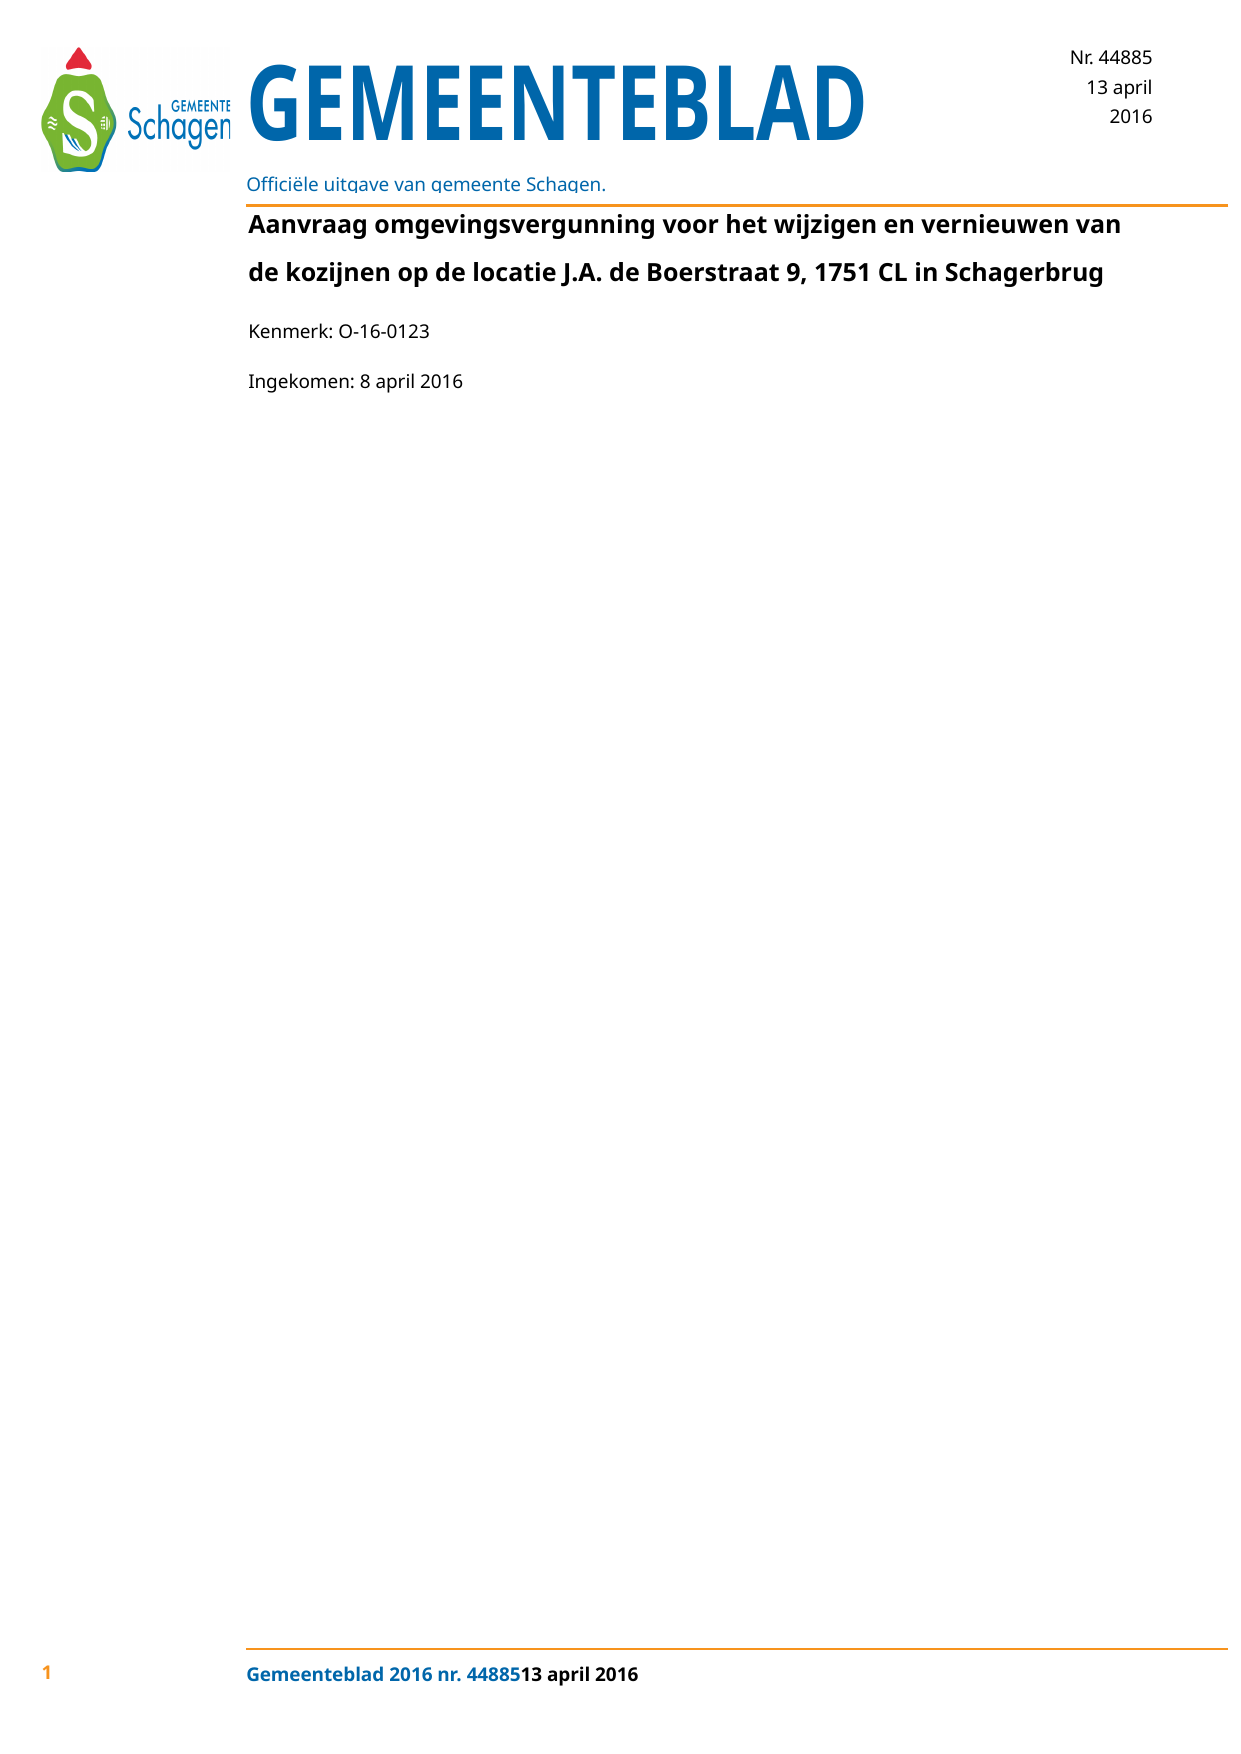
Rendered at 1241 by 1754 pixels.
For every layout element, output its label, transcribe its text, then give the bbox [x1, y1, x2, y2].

text Aanvraag omgevingsvergunning voor het wijzigen en vernieuwen van de kozijnen op de locatie J.A. de Boerstraat 9, 1751 CL in Schagerbrug [248, 207, 1152, 288]
picture [41, 47, 231, 172]
text Ingekomen: 8 april 2016 [248, 368, 1152, 394]
text Kenmerk: O-16-0123 [248, 318, 1152, 344]
